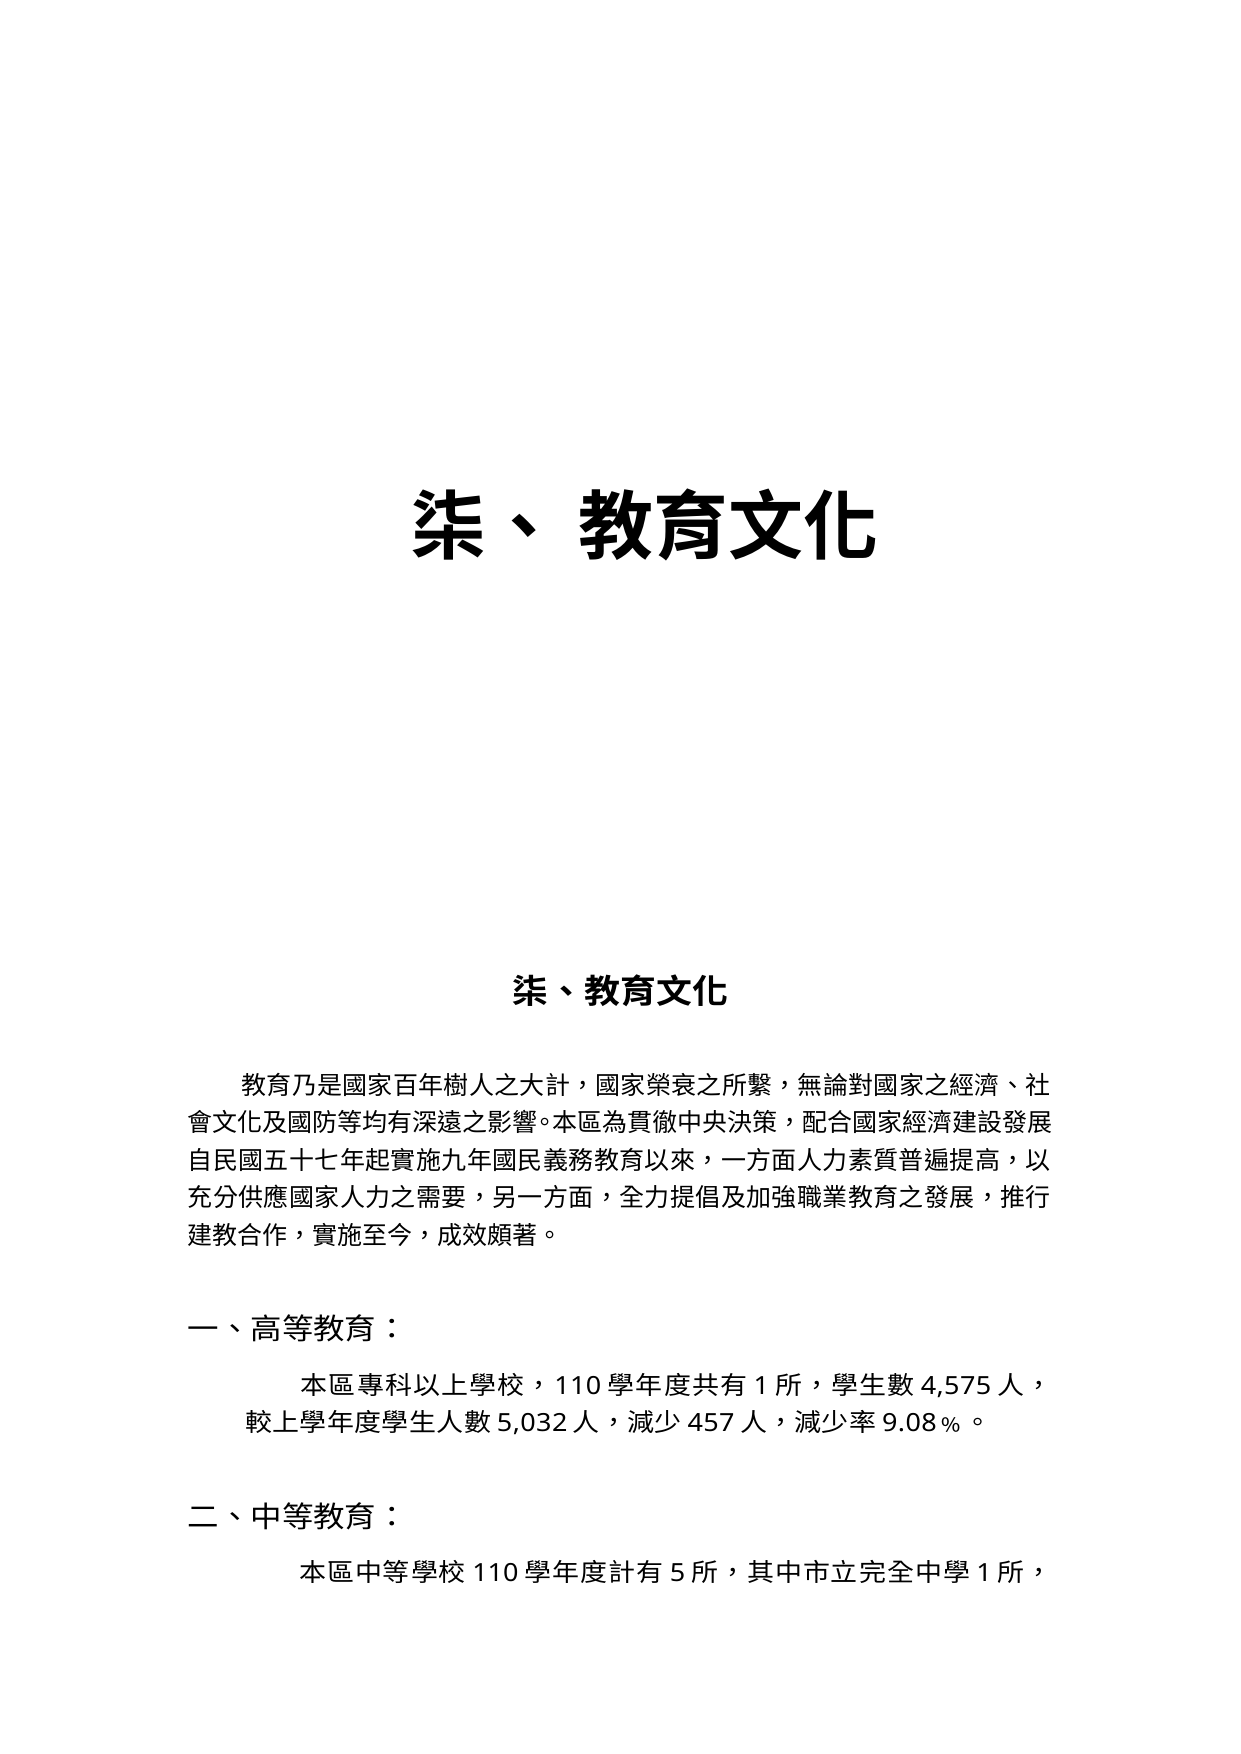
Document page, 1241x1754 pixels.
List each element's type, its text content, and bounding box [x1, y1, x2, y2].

text 本區中等學校110學年度計有5所，其中市立完全中學1所， [245, 1552, 1053, 1589]
subtitle 一、高等教育： [187, 1289, 1053, 1364]
text 本區專科以上學校，110學年度共有1所，學生數4,575人，較上學年度學生人數5,032人，減少457人，減少率9.08﹪。 [245, 1364, 1053, 1439]
subtitle 二、中等教育： [187, 1477, 1053, 1552]
text 柒、 教育文化 [237, 464, 1053, 577]
text 教育乃是國家百年樹人之大計，國家榮衰之所繫，無論對國家之經濟、社會文化及國防等均有深遠之影響。本區為貫徹中央決策，配合國家經濟建設發展，自民國五十七年起實施九年國民義務教育以來，一方面人力素質普遍提高，以充分供應國家人力之需要，另一方面，全力提倡及加強職業教育之發展，推行建教合作，實施至今，成效頗著。 [187, 1064, 1053, 1252]
subtitle 柒、教育文化 [187, 952, 1053, 1027]
